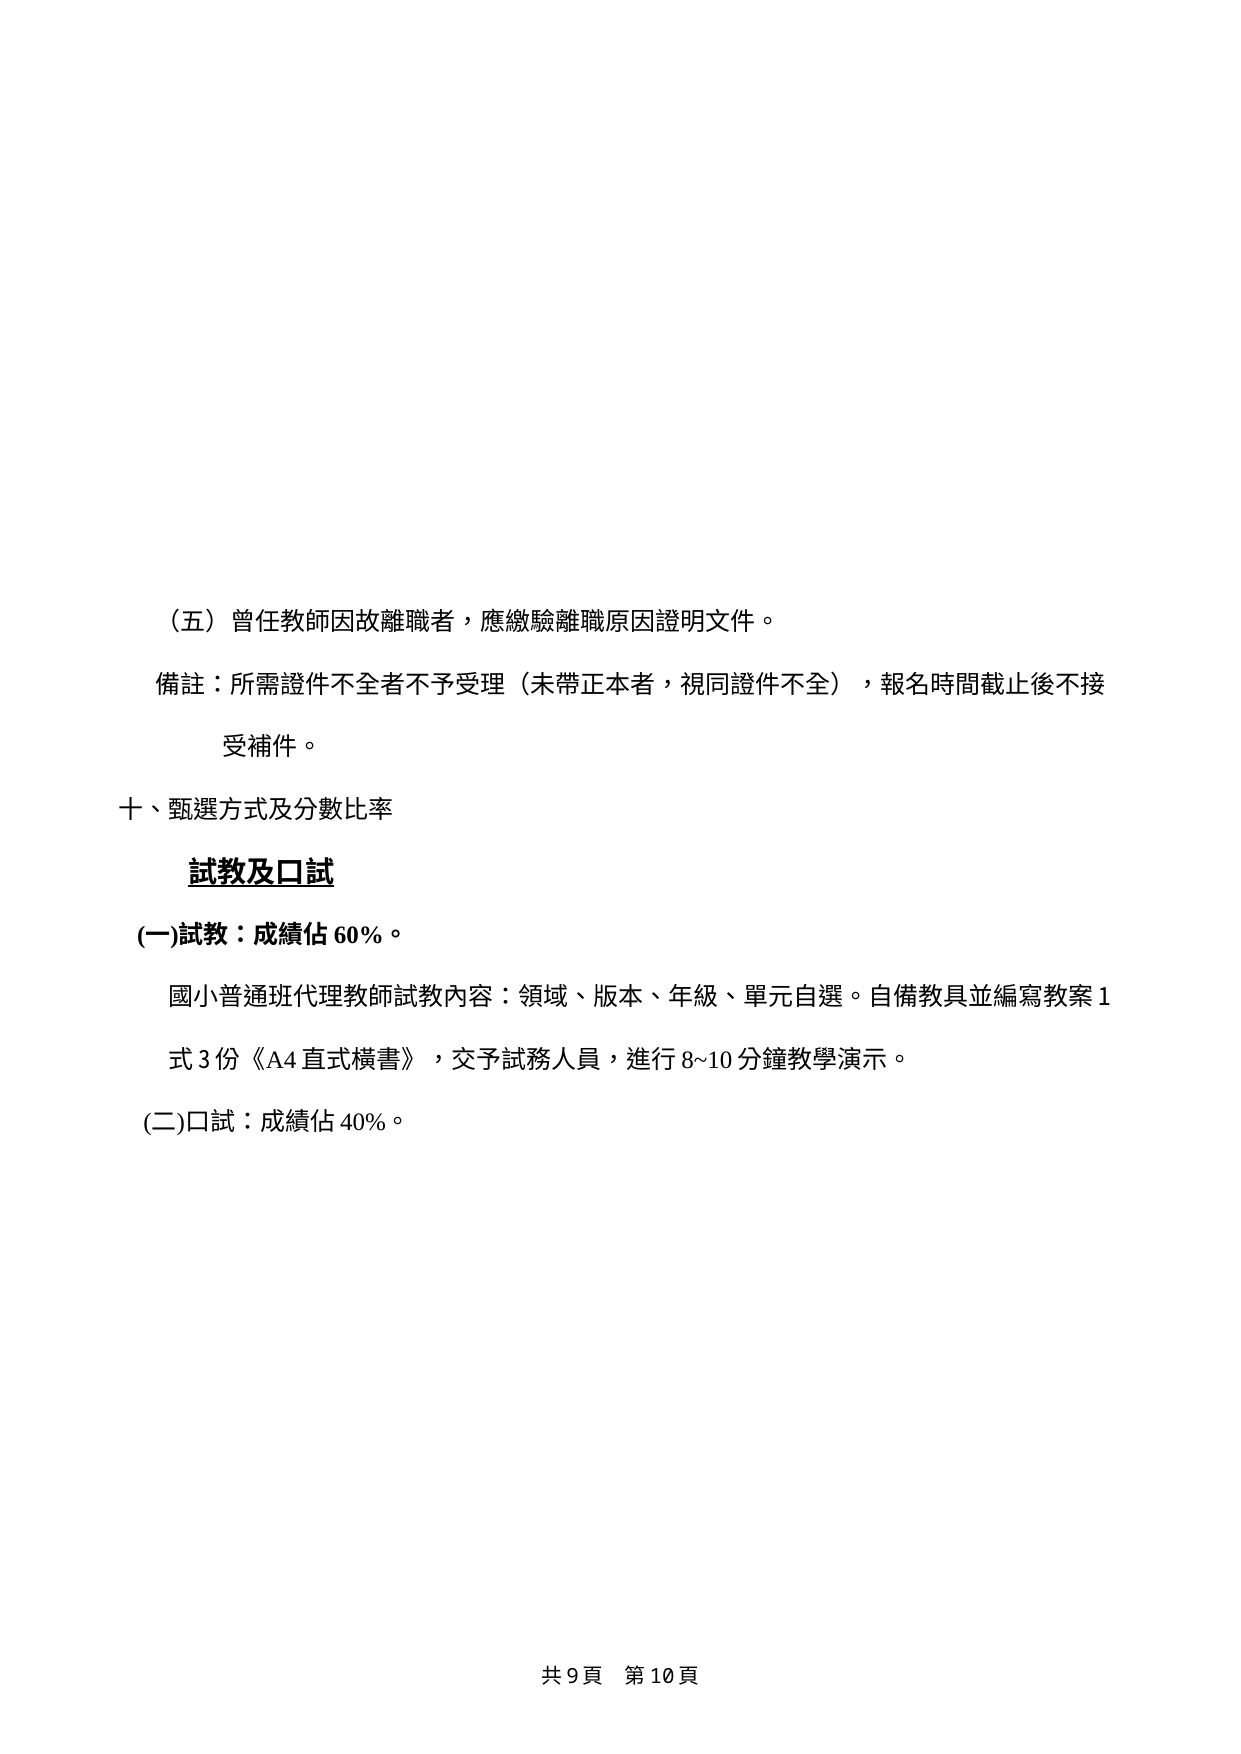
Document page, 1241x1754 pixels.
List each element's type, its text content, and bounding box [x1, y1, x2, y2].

text 式3份《A4直式橫書》，交予試務人員，進行8~10分鐘教學演示。 [118, 1016, 1122, 1078]
text 國小普通班代理教師試教內容：領域、版本、年級、單元自選。自備教具並編寫教案1 [118, 953, 1122, 1016]
text （五）曾任教師因故離職者，應繳驗離職原因證明文件。 [156, 578, 1122, 641]
text (二)口試：成績佔40%。 [118, 1078, 1122, 1141]
text (一)試教：成績佔60%。 [118, 891, 1122, 953]
text 試教及口試 [118, 828, 1122, 891]
text 十、甄選方式及分數比率 [118, 766, 1122, 828]
text 備註：所需證件不全者不予受理（未帶正本者，視同證件不全），報名時間截止後不接受補件。 [156, 641, 1122, 766]
